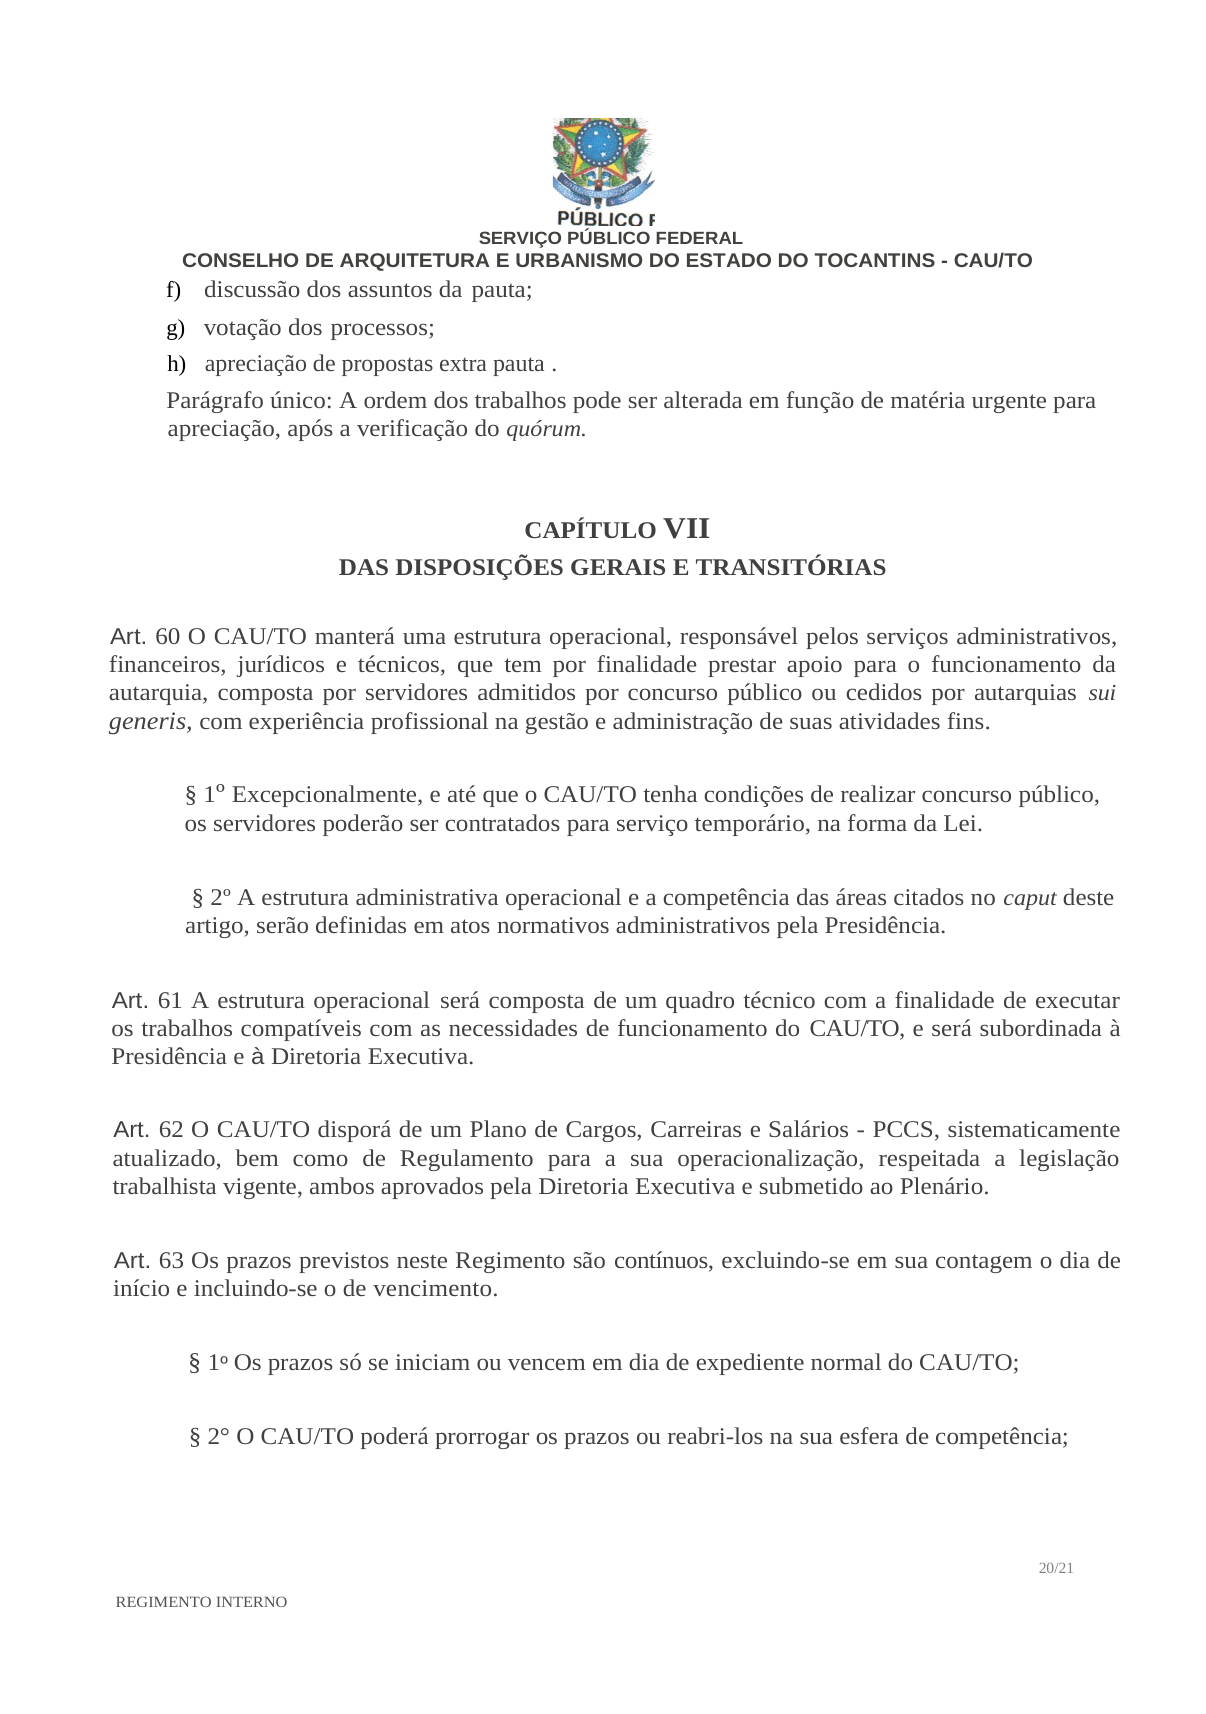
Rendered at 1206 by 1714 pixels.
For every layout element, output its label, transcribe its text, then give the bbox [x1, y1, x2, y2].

text [1023, 1551, 1092, 1581]
text Art. 61 A estrutura operacional será composta de um quadro técnico com a finalidade de executar os trabalhos compatíveis com as necessidades de funcionamento do CAU/TO, e será subordinada à Presidência e à Diretoria Executiva. [111, 986, 1121, 1070]
text CAPÍTULO VII [87, 510, 1147, 545]
text Parágrafo único: A ordem dos trabalhos pode ser alterada em função de matéria urgente para apreciação, após a verificação do quórum. [166, 386, 1205, 442]
list apreciação de propostas extra pauta . [167, 349, 1205, 377]
text Art. 63 Os prazos previstos neste Regimento são contínuos, excluindo-se em sua contagem o dia de início e incluindo-se o de vencimento. [113, 1246, 1122, 1302]
text § 2º A estrutura administrativa operacional e a competência das áreas citados no caput deste artigo, serão definidas em atos normativos administrativos pela Presidência. [185, 882, 1128, 939]
text DAS DISPOSIÇÕES GERAIS E TRANSITÓRIAS [339, 553, 1205, 581]
text Art. 60 O CAU/TO manterá uma estrutura operacional, responsável pelos serviços administrativos, financeiros, jurídicos e técnicos, que tem por finalidade prestar apoio para o funcionamento da autarquia, composta por servidores admitidos por concurso público ou cedidos por autarquias sui generis, com experiência profissional na gestão e administração de suas atividades fins. [109, 622, 1118, 735]
list votação dos processos; [166, 313, 1205, 340]
text 20/21 [1038, 1559, 1077, 1573]
text § 1º Excepcionalmente, e até que o CAU/TO tenha condições de realizar concurso público, os servidores poderão ser contratados para serviço temporário, na forma da Lei. [184, 777, 1128, 836]
text Art. 62 O CAU/TO disporá de um Plano de Cargos, Carreiras e Salários - PCCS, sistematicamente atualizado, bem como de Regulamento para a sua operacionalização, respeitada a legislação trabalhista vigente, ambos aprovados pela Diretoria Executiva e submetido ao Plenário. [112, 1115, 1122, 1199]
list discussão dos assuntos da pauta; [166, 275, 1205, 303]
text § 2° O CAU/TO poderá prorrogar os prazos ou reabri-los na sua esfera de competência; [188, 1422, 1205, 1449]
text § 1º Os prazos só se iniciam ou vencem em dia de expediente normal do CAU/TO; [188, 1347, 1205, 1376]
